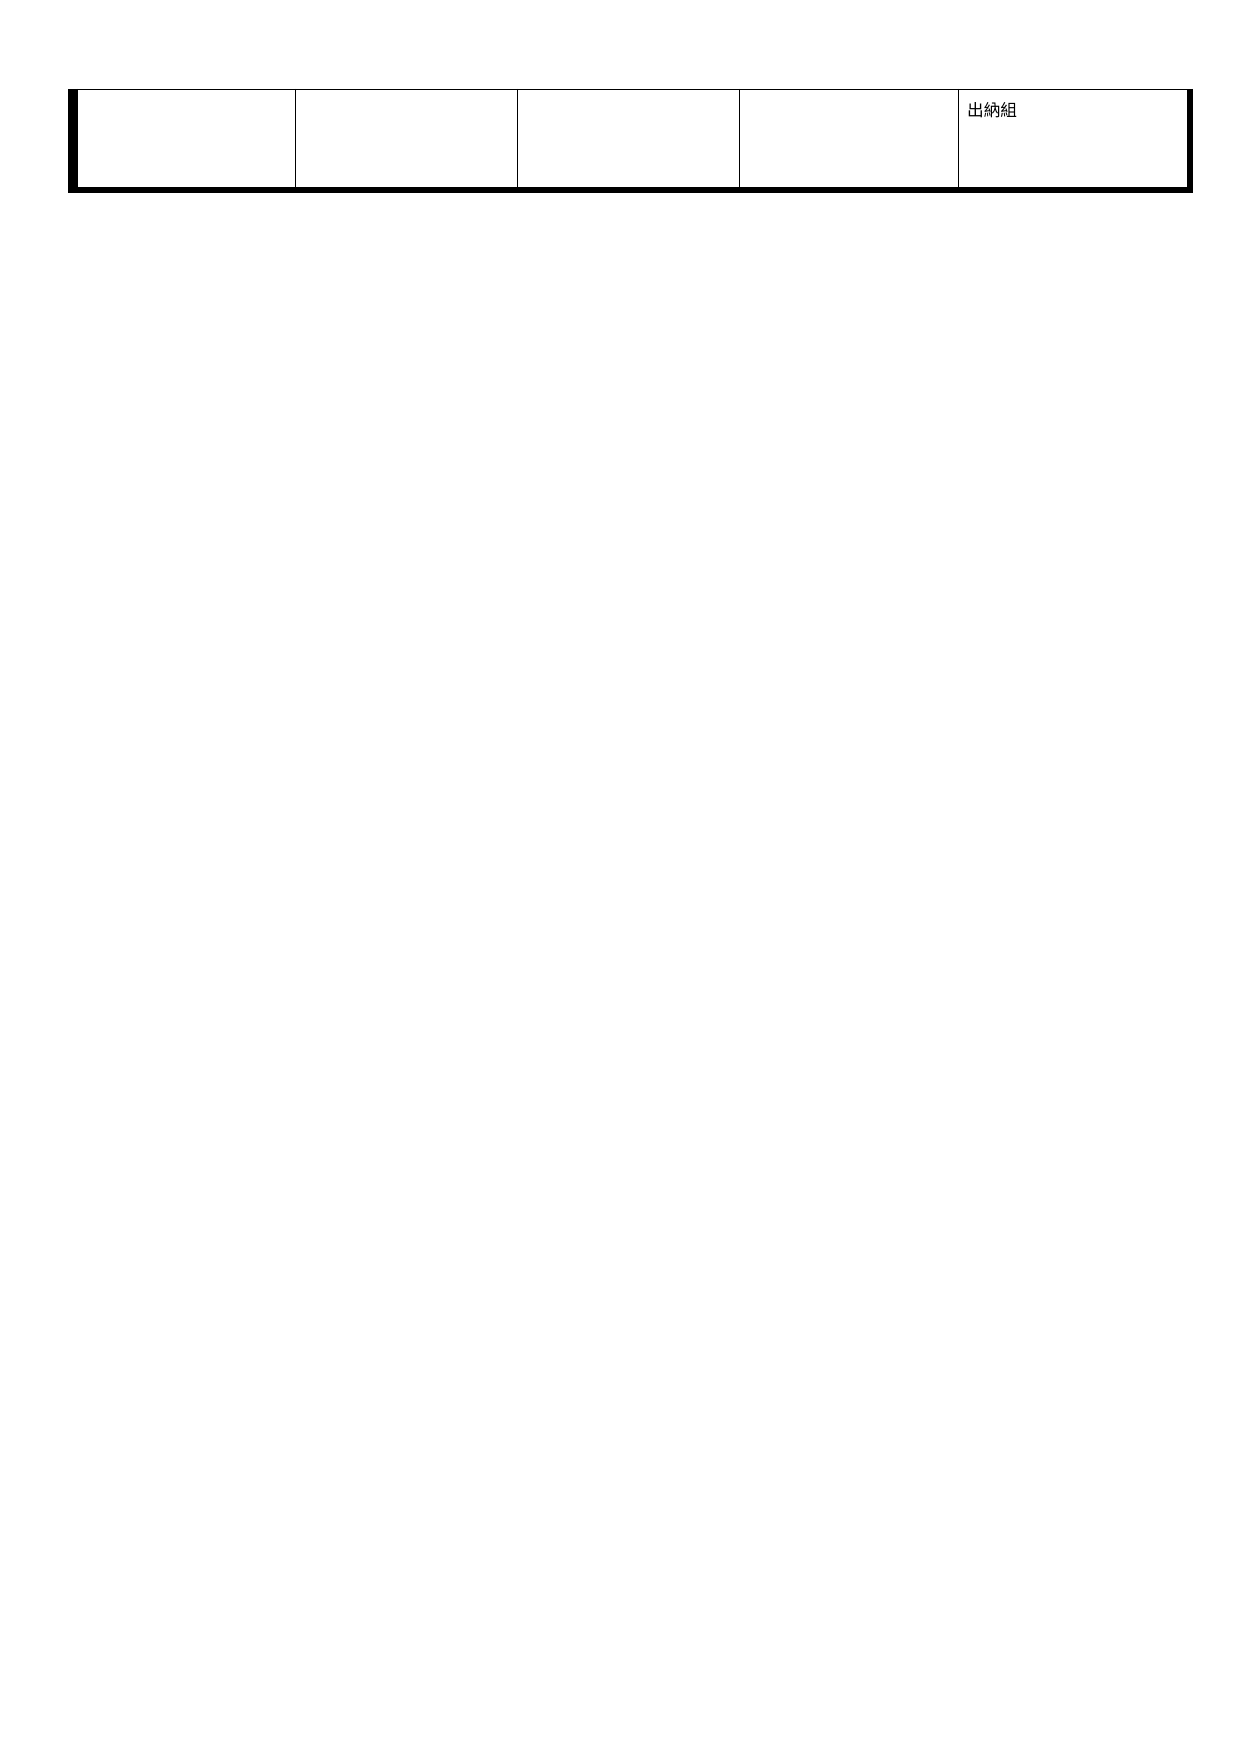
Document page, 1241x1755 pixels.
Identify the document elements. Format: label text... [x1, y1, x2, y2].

table_cell 出納組 [959, 90, 1187, 187]
table_cell [518, 90, 739, 187]
table_cell [78, 90, 295, 187]
table_cell [740, 90, 958, 187]
table_cell [296, 90, 517, 187]
